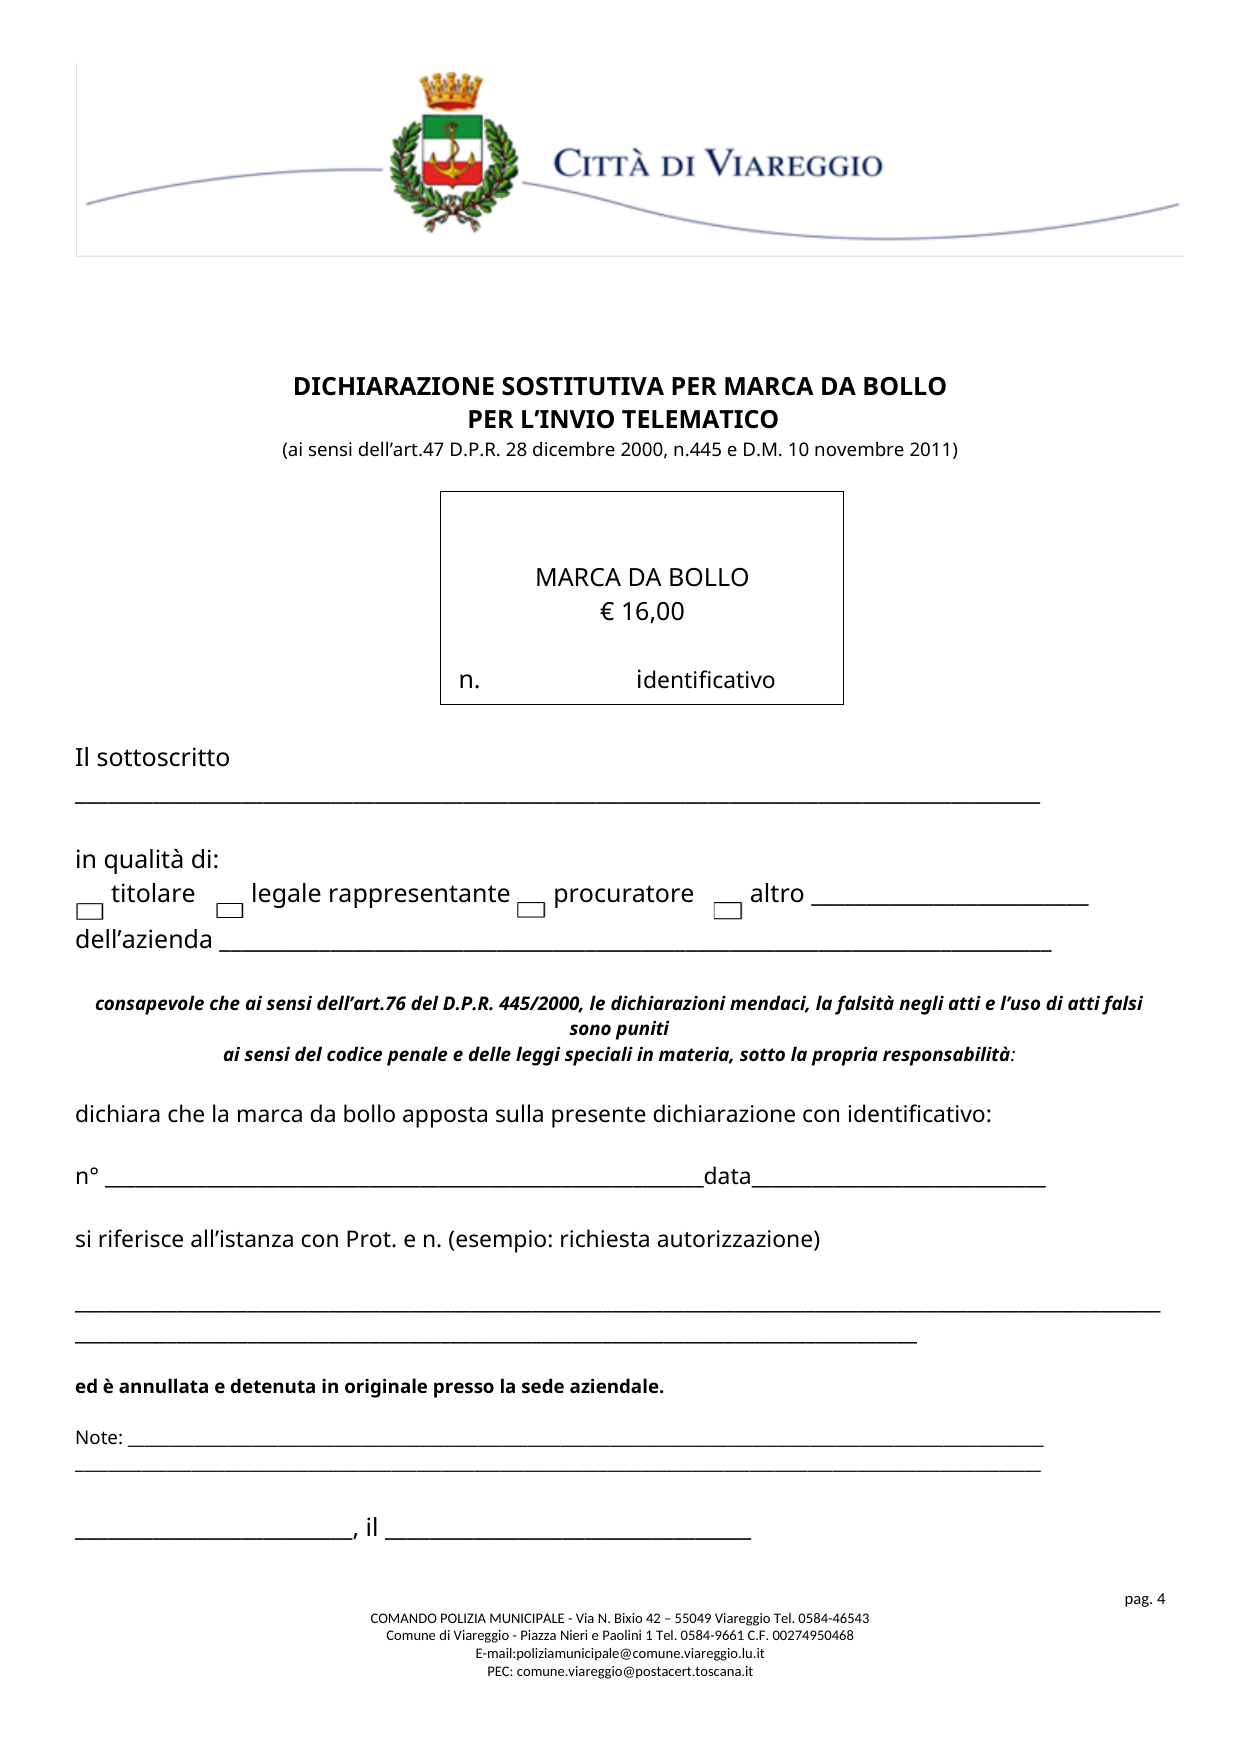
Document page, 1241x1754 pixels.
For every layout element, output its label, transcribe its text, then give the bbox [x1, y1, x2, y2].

text ____________________________________________________________________________________________________________________ [75, 1450, 1165, 1475]
text in qualità di: [75, 842, 1165, 876]
text dichiara che la marca da bollo apposta sulla presente dichiarazione con identificativo: [75, 1098, 1165, 1129]
text PER L’INVIO TELEMATICO [75, 402, 1165, 436]
text ai sensi del codice penale e delle leggi speciali in materia, sotto la propria responsabilità: [75, 1041, 1165, 1066]
text dell’azienda ___________________________________________________________________________ [75, 922, 1165, 956]
text (ai sensi dell’art.47 D.P.R. 28 dicembre 2000, n.445 e D.M. 10 novembre 2011) [75, 436, 1165, 462]
text Il sottoscritto _______________________________________________________________________________________ [75, 739, 1165, 808]
text n° ___________________________________________________________data_____________________________ [75, 1160, 1165, 1191]
text titolare legale rappresentante procuratore altro _________________________ [75, 876, 1165, 922]
text _________________________, il _________________________________ [75, 1509, 1165, 1543]
text ______________________________________________________________________________________________________________________________________________________________________________________________ [75, 1285, 1165, 1348]
text consapevole che ai sensi dell’art.76 del D.P.R. 445/2000, le dichiarazioni mendaci, la falsità negli atti e l’uso di atti falsi sono puniti [75, 990, 1165, 1041]
text si riferisce all’istanza con Prot. e n. (esempio: richiesta autorizzazione) [75, 1223, 1165, 1254]
text DICHIARAZIONE SOSTITUTIVA PER MARCA DA BOLLO [75, 368, 1165, 402]
table_header MARCA DA BOLLO € 16,00 n. identificativo [441, 492, 843, 704]
text ed è annullata e detenuta in originale presso la sede aziendale. [75, 1373, 1165, 1399]
text Note: ______________________________________________________________________________________________________________ [75, 1424, 1165, 1450]
